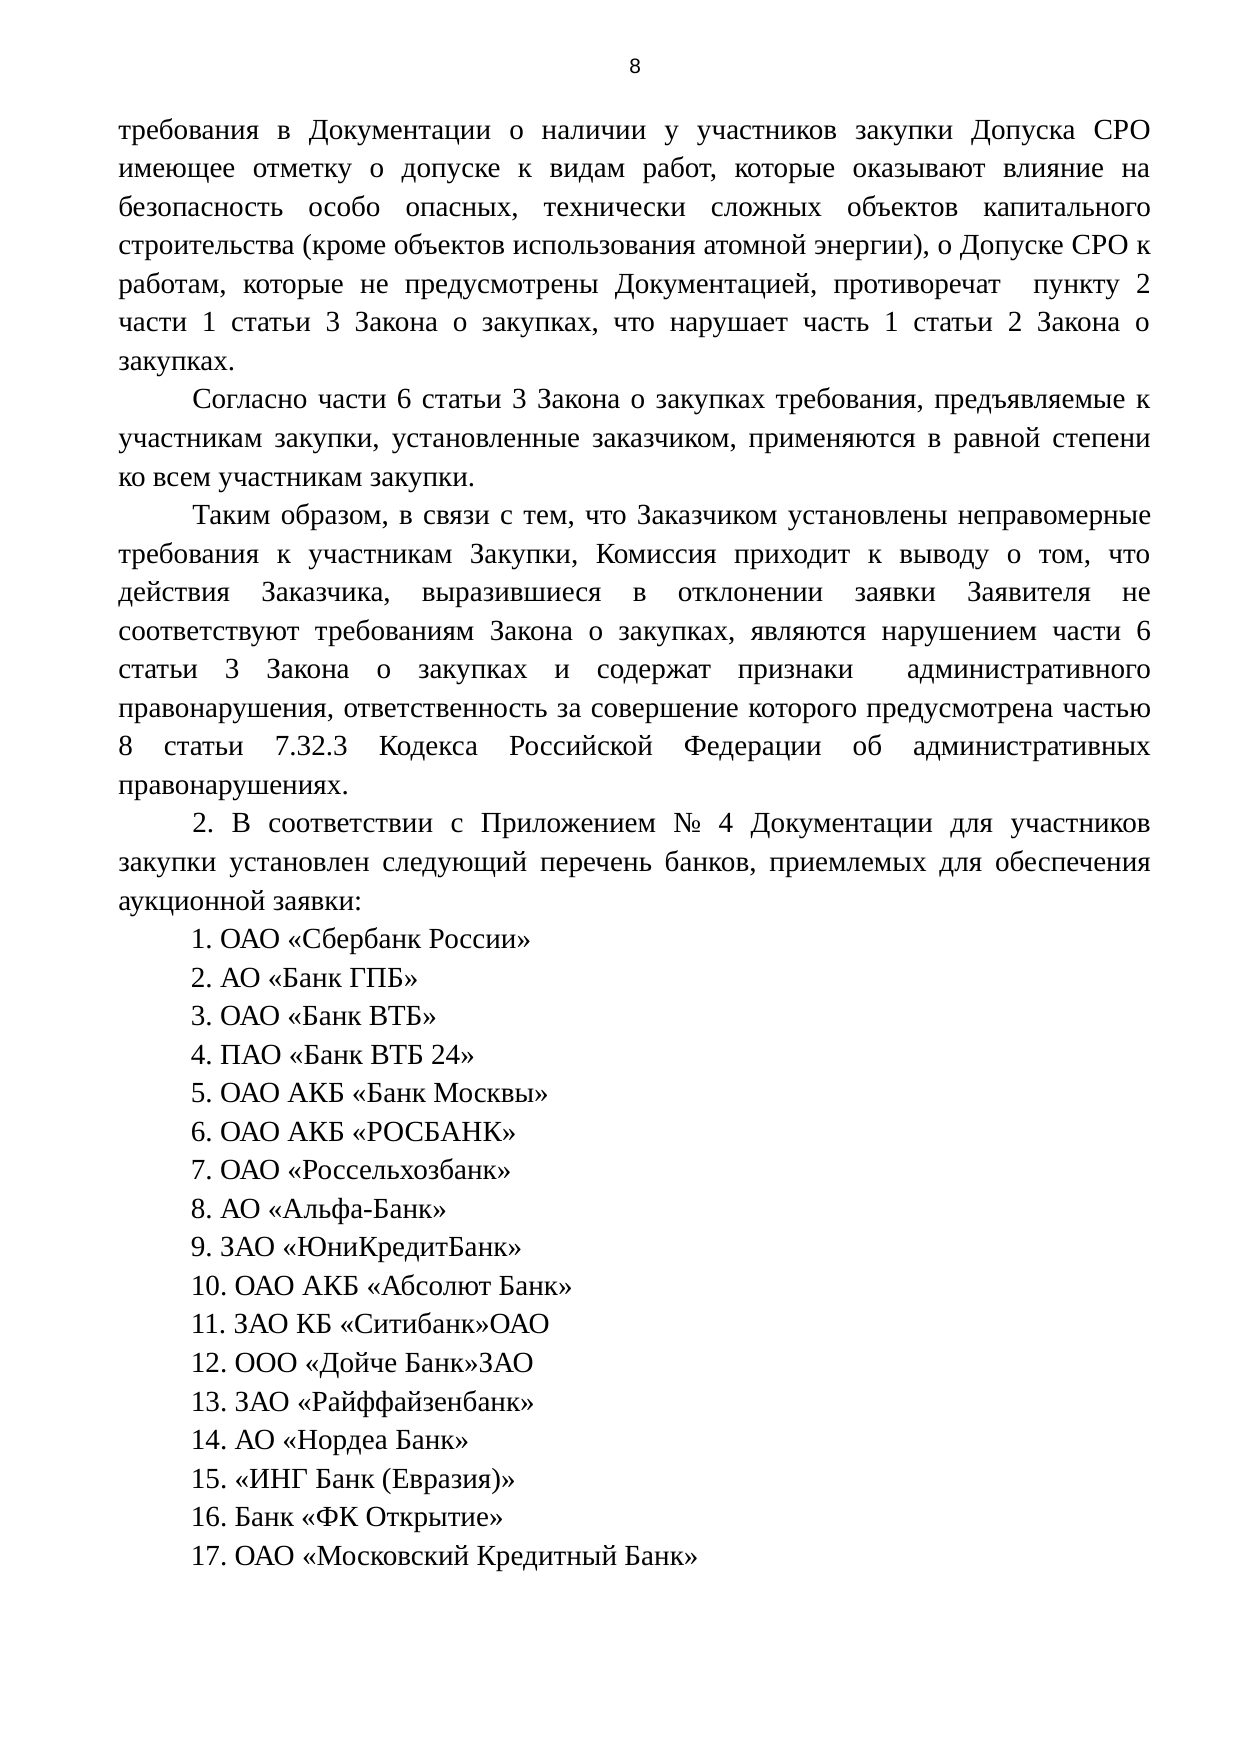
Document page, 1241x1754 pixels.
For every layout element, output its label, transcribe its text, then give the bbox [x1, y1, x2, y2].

text 8. АО «Альфа-Банк» [191, 1191, 1152, 1224]
text 12. ООО «Дойче Банк»ЗАО [191, 1345, 1152, 1379]
text 1. ОАО «Сбербанк России» [191, 921, 1152, 955]
text 14. АО «Нордеа Банк» [191, 1422, 1152, 1456]
text 15. «ИНГ Банк (Евразия)» [191, 1461, 1152, 1494]
text Согласно части 6 статьи 3 Закона о закупках требования, предъявляемые к участникам закупки, установленные заказчиком, применяются в равной степени ко всем участникам закупки. [118, 382, 1152, 492]
text 2. АО «Банк ГПБ» [191, 960, 1152, 993]
text 3. ОАО «Банк ВТБ» [191, 998, 1152, 1032]
text 5. ОАО АКБ «Банк Москвы» [191, 1075, 1152, 1109]
text 13. ЗАО «Райффайзенбанк» [191, 1384, 1152, 1417]
text 11. ЗАО КБ «Ситибанк»ОАО [191, 1307, 1152, 1340]
text Таким образом, в связи с тем, что Заказчиком установлены неправомерные требования к участникам Закупки, Комиссия приходит к выводу о том, что действия Заказчика, выразившиеся в отклонении заявки Заявителя не соответствуют требованиям Закона о закупках, являются нарушением части 6 статьи 3 Закона о закупках и содержат признаки административного правонарушения, ответственность за совершение которого предусмотрена частью 8 статьи 7.32.3 Кодекса Российской Федерации об административных правонарушениях. [118, 497, 1152, 801]
text 10. ОАО АКБ «Абсолют Банк» [191, 1268, 1152, 1302]
text 7. ОАО «Россельхозбанк» [191, 1152, 1152, 1186]
text 16. Банк «ФК Открытие» [191, 1499, 1152, 1533]
text 17. ОАО «Московский Кредитный Банк» [191, 1538, 1152, 1571]
text 6. ОАО АКБ «РОСБАНК» [191, 1114, 1152, 1147]
text требования в Документации о наличии у участников закупки Допуска СРО имеющее отметку о допуске к видам работ, которые оказывают влияние на безопасность особо опасных, технически сложных объектов капитального строительства (кроме объектов использования атомной энергии), о Допуске СРО к работам, которые не предусмотрены Документацией, противоречат пункту 2 части 1 статьи 3 Закона о закупках, что нарушает часть 1 статьи 2 Закона о закупках. [118, 112, 1152, 377]
text 2. В соответствии с Приложением № 4 Документации для участников закупки установлен следующий перечень банков, приемлемых для обеспечения аукционной заявки: [118, 806, 1152, 916]
text 9. ЗАО «ЮниКредитБанк» [191, 1229, 1152, 1263]
text 4. ПАО «Банк ВТБ 24» [191, 1037, 1152, 1070]
